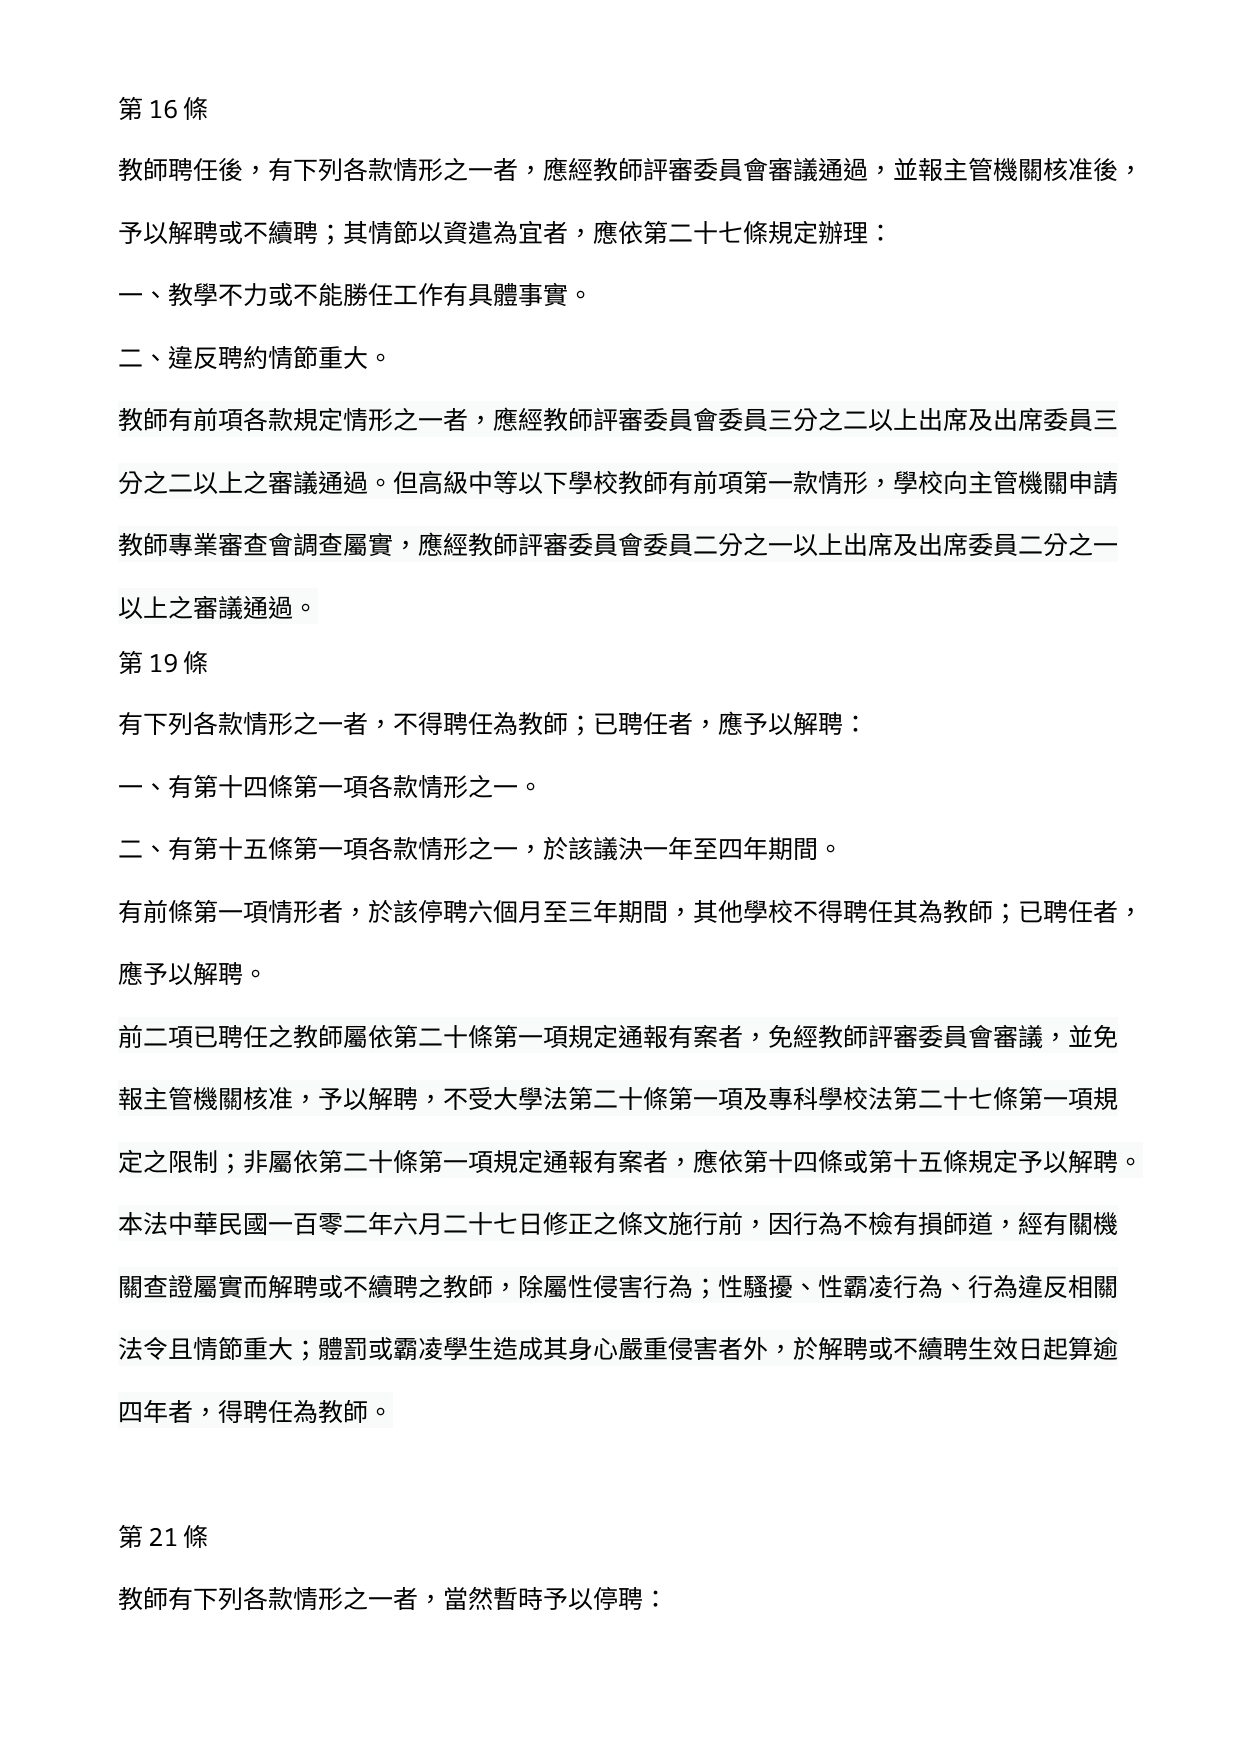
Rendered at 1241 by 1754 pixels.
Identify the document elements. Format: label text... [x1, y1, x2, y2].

text 第19條 [118, 639, 1137, 681]
text 本法中華民國一百零二年六月二十七日修正之條文施行前，因行為不檢有損師道，經有關機關查證屬實而解聘或不續聘之教師，除屬性侵害行為；性騷擾、性霸凌行為、行為違反相關法令且情節重大；體罰或霸凌學生造成其身心嚴重侵害者外，於解聘或不續聘生效日起算逾四年者，得聘任為教師。 [118, 1181, 1137, 1431]
text 教師有下列各款情形之一者，當然暫時予以停聘： [118, 1556, 1137, 1619]
text 一、教學不力或不能勝任工作有具體事實。 [118, 252, 1137, 314]
text 第21條 [118, 1494, 1137, 1556]
text 第16條 [118, 85, 1137, 127]
text 二、有第十五條第一項各款情形之一，於該議決一年至四年期間。 [118, 806, 1137, 869]
text 有下列各款情形之一者，不得聘任為教師；已聘任者，應予以解聘： [118, 681, 1137, 744]
text 前二項已聘任之教師屬依第二十條第一項規定通報有案者，免經教師評審委員會審議，並免報主管機關核准，予以解聘，不受大學法第二十條第一項及專科學校法第二十七條第一項規定之限制；非屬依第二十條第一項規定通報有案者，應依第十四條或第十五條規定予以解聘。 [118, 994, 1137, 1181]
text 有前條第一項情形者，於該停聘六個月至三年期間，其他學校不得聘任其為教師；已聘任者，應予以解聘。 [118, 869, 1137, 994]
text 二、違反聘約情節重大。 [118, 314, 1137, 377]
text 教師聘任後，有下列各款情形之一者，應經教師評審委員會審議通過，並報主管機關核准後，予以解聘或不續聘；其情節以資遣為宜者，應依第二十七條規定辦理： [118, 127, 1137, 252]
text 教師有前項各款規定情形之一者，應經教師評審委員會委員三分之二以上出席及出席委員三分之二以上之審議通過。但高級中等以下學校教師有前項第一款情形，學校向主管機關申請教師專業審查會調查屬實，應經教師評審委員會委員二分之一以上出席及出席委員二分之一以上之審議通過。 [118, 377, 1137, 627]
text 一、有第十四條第一項各款情形之一。 [118, 744, 1137, 806]
